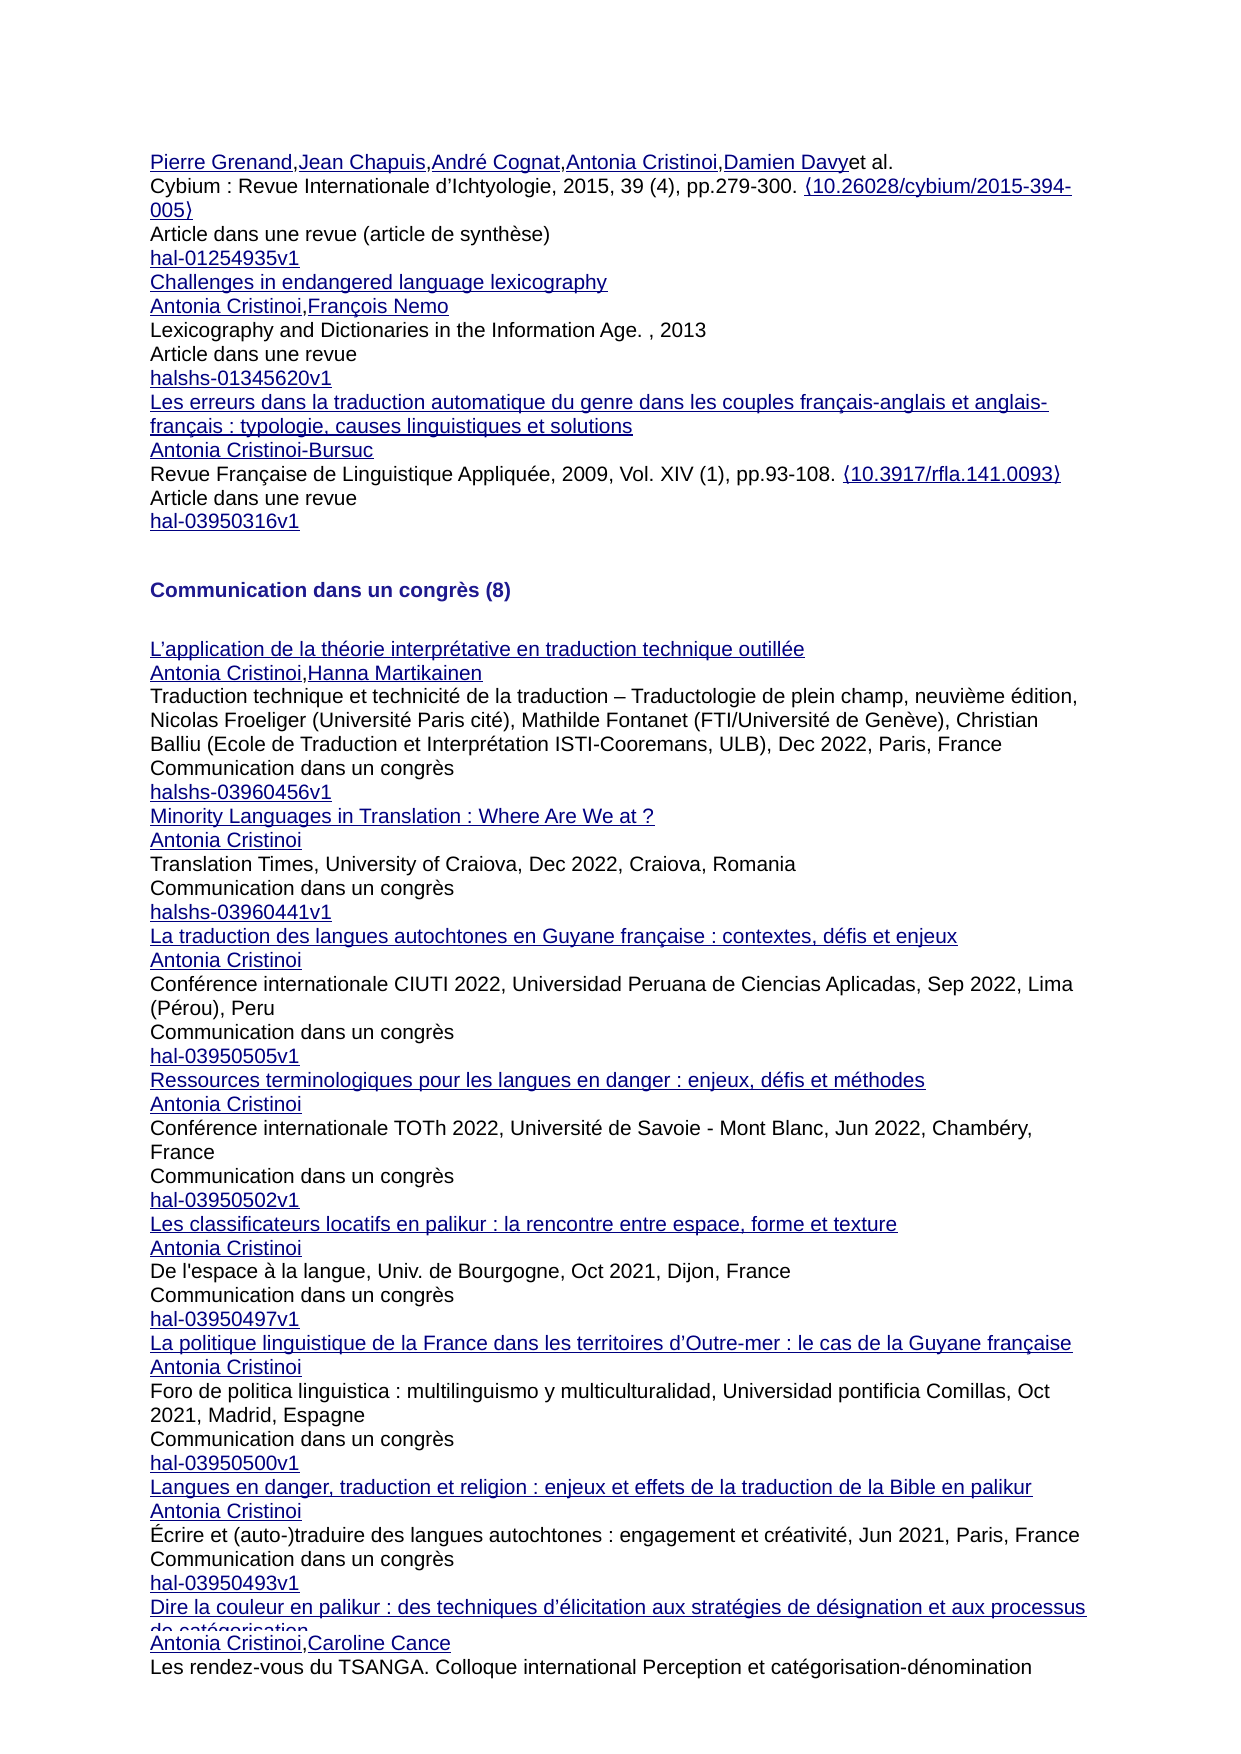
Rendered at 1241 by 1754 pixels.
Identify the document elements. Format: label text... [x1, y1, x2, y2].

table_header L’application de la théorie interprétative en traduction technique outillée Antonia Cristinoi,Hanna Martikainen Traduction technique et technicité de la traduction – Traductologie de plein champ, neuvième édition, Nicolas Froeliger (Université Paris cité), Mathilde Fontanet (FTI/Université de Genève), Christian Balliu (Ecole de Traduction et Interprétation ISTI-Cooremans, ULB), Dec 2022, Paris, France Communication dans un congrès halshs-03960456v1 [150, 636, 1090, 804]
table_cell Langues en danger, traduction et religion : enjeux et effets de la traduction de la Bible en palikur Antonia Cristinoi Écrire et (auto-)traduire des langues autochtones : engagement et créativité, Jun 2021, Paris, France Communication dans un congrès hal-03950493v1 [150, 1475, 1090, 1595]
table_cell La politique linguistique de la France dans les territoires d’Outre-mer : le cas de la Guyane française Antonia Cristinoi Foro de politica linguistica : multilinguismo y multiculturalidad, Universidad pontificia Comillas, Oct 2021, Madrid, Espagne Communication dans un congrès hal-03950500v1 [150, 1331, 1090, 1475]
table_cell Les erreurs dans la traduction automatique du genre dans les couples français-anglais et anglais-français : typologie, causes linguistiques et solutions Antonia Cristinoi-Bursuc Revue Française de Linguistique Appliquée, 2009, Vol. XIV (1), pp.93-108. ⟨10.3917/rfla.141.0093⟩ Article dans une revue hal-03950316v1 [150, 390, 1090, 533]
table_cell Pierre Grenand,Jean Chapuis,André Cognat,Antonia Cristinoi,Damien Davyet al. Cybium : Revue Internationale d’Ichtyologie, 2015, 39 (4), pp.279-300. ⟨10.26028/cybium/2015-394-005⟩ Article dans une revue (article de synthèse) hal-01254935v1 [150, 150, 1090, 270]
table_cell La traduction des langues autochtones en Guyane française : contextes, défis et enjeux Antonia Cristinoi Conférence internationale CIUTI 2022, Universidad Peruana de Ciencias Aplicadas, Sep 2022, Lima (Pérou), Peru Communication dans un congrès hal-03950505v1 [150, 924, 1090, 1068]
table_cell Dire la couleur en palikur : des techniques d’élicitation aux stratégies de désignation et aux processus de catégorisation Antonia Cristinoi,Caroline Cance Les rendez-vous du TSANGA. Colloque international Perception et catégorisation-dénomination [150, 1595, 1090, 1679]
table_cell Les classificateurs locatifs en palikur : la rencontre entre espace, forme et texture Antonia Cristinoi De l'espace à la langue, Univ. de Bourgogne, Oct 2021, Dijon, France Communication dans un congrès hal-03950497v1 [150, 1211, 1090, 1331]
table_cell Minority Languages in Translation : Where Are We at ? Antonia Cristinoi Translation Times, University of Craiova, Dec 2022, Craiova, Romania Communication dans un congrès halshs-03960441v1 [150, 804, 1090, 924]
table_cell Ressources terminologiques pour les langues en danger : enjeux, défis et méthodes Antonia Cristinoi Conférence internationale TOTh 2022, Université de Savoie - Mont Blanc, Jun 2022, Chambéry, France Communication dans un congrès hal-03950502v1 [150, 1068, 1090, 1211]
subtitle Communication dans un congrès (8) [150, 578, 1090, 602]
table_cell Challenges in endangered language lexicography Antonia Cristinoi,François Nemo Lexicography and Dictionaries in the Information Age. , 2013 Article dans une revue halshs-01345620v1 [150, 270, 1090, 389]
